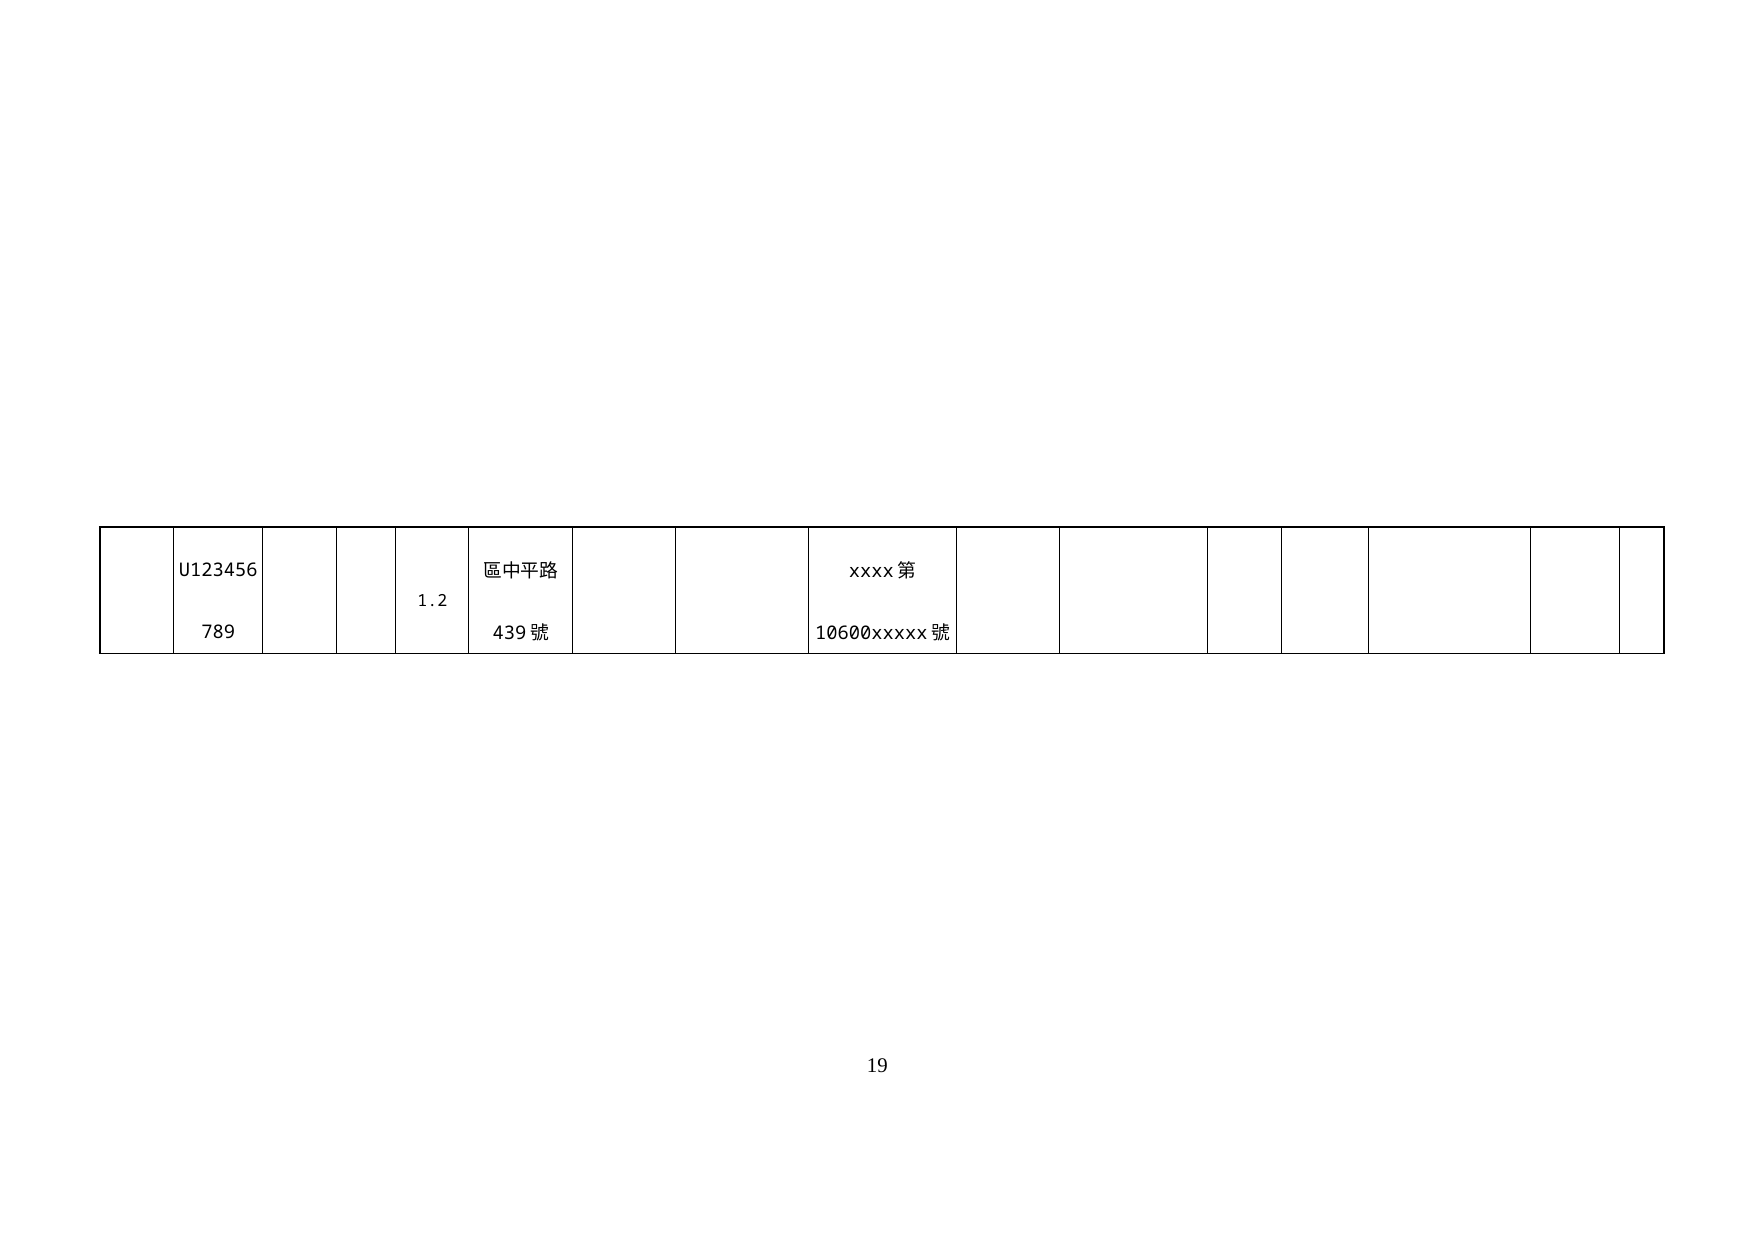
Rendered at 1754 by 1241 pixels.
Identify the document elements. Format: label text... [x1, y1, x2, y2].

table_cell [957, 528, 1059, 652]
table_cell [1208, 528, 1281, 652]
table_cell [1369, 528, 1530, 652]
table_cell U123456789 [174, 528, 262, 652]
table_cell [676, 528, 808, 652]
table_cell [263, 528, 336, 652]
table_cell [573, 528, 675, 652]
table_cell [1060, 528, 1207, 652]
table_cell [101, 528, 173, 652]
table_cell 106.02.22 xxxx第 10600xxxxx號 [809, 528, 956, 652]
table_cell [1282, 528, 1368, 652]
table_cell [1531, 528, 1619, 652]
table_cell 1.2 [396, 528, 468, 652]
table_cell [337, 528, 395, 652]
table_cell [1620, 528, 1663, 652]
table_cell 區中平路439號 [469, 528, 572, 652]
